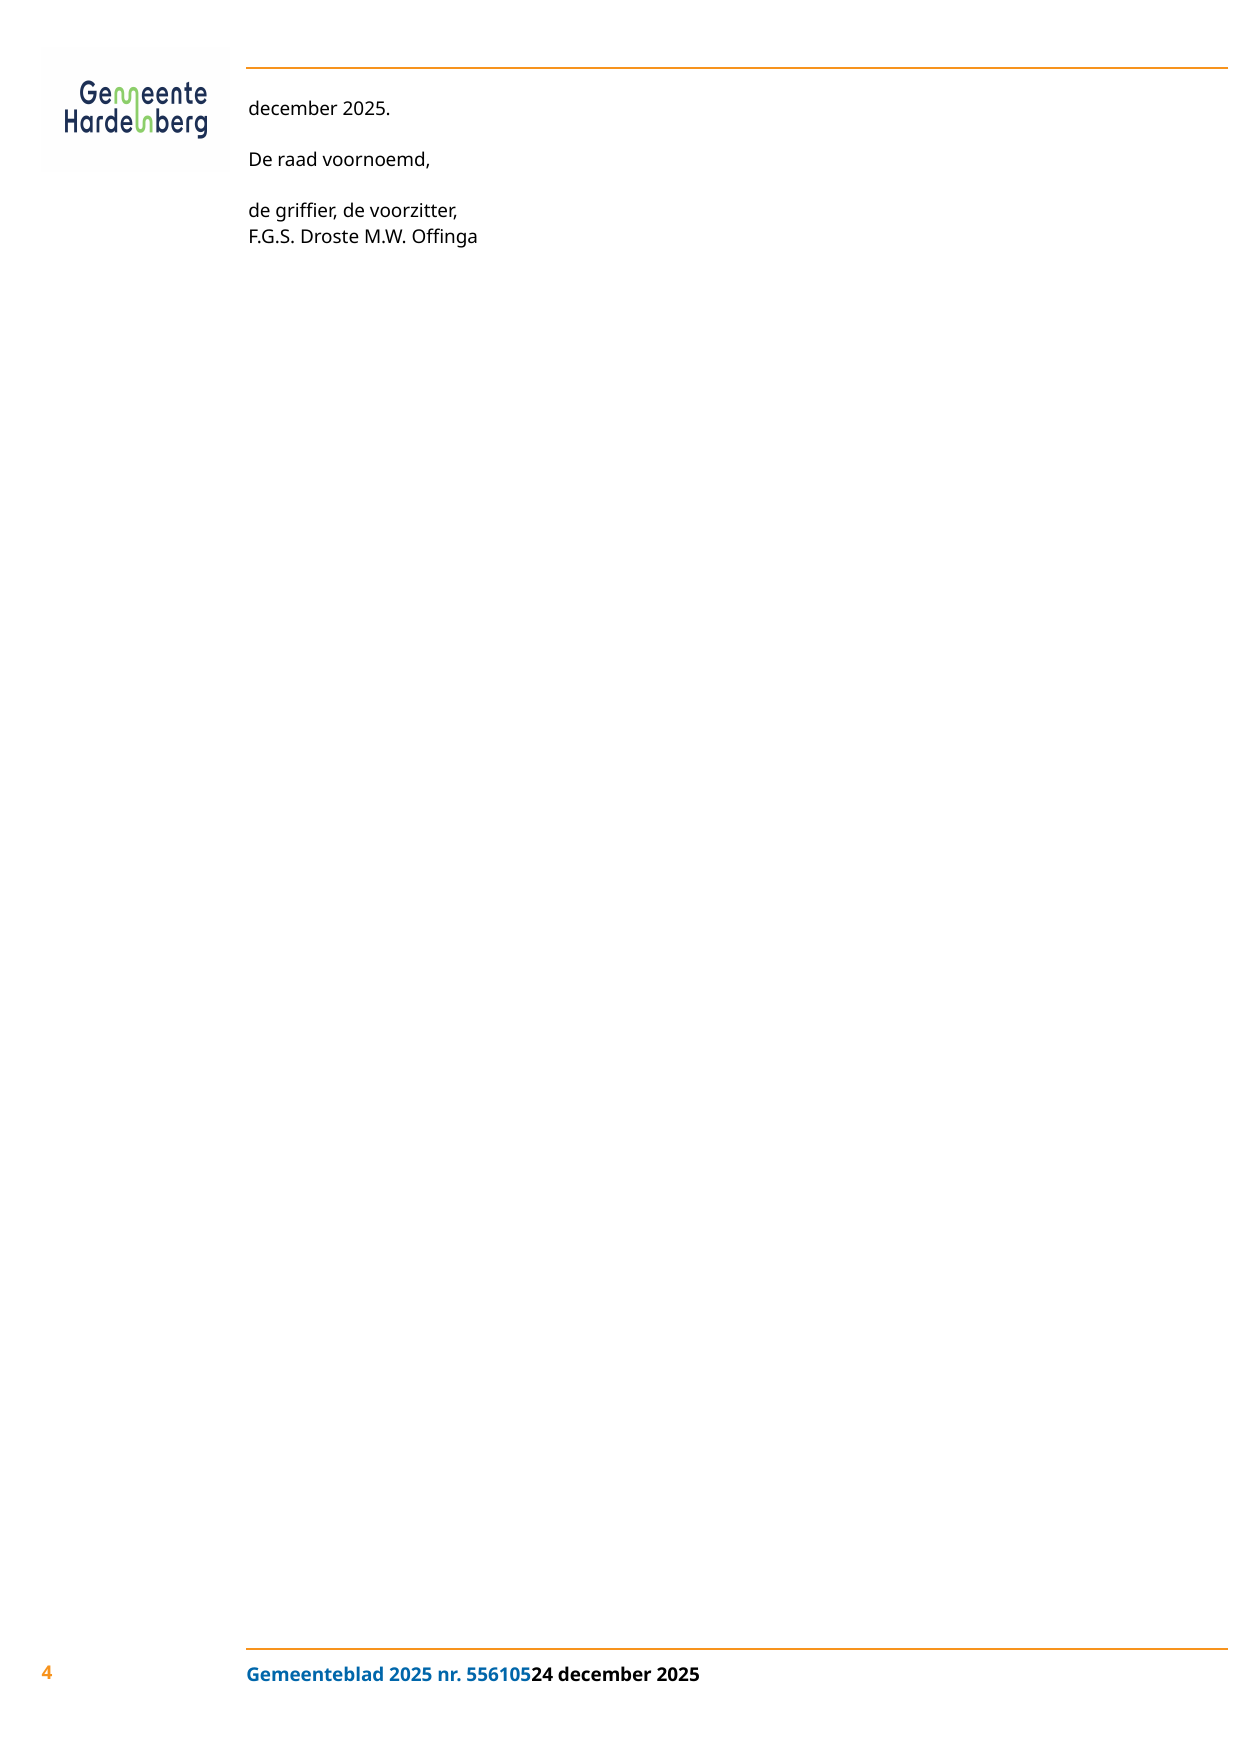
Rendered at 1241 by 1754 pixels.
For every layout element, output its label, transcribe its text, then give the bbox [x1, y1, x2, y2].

picture [41, 47, 231, 172]
text december 2025. [248, 95, 1152, 121]
text de griffier, de voorzitter, [248, 198, 1152, 223]
text De raad voornoemd, [248, 146, 1152, 172]
text F.G.S. Droste M.W. Offinga [248, 223, 1152, 249]
